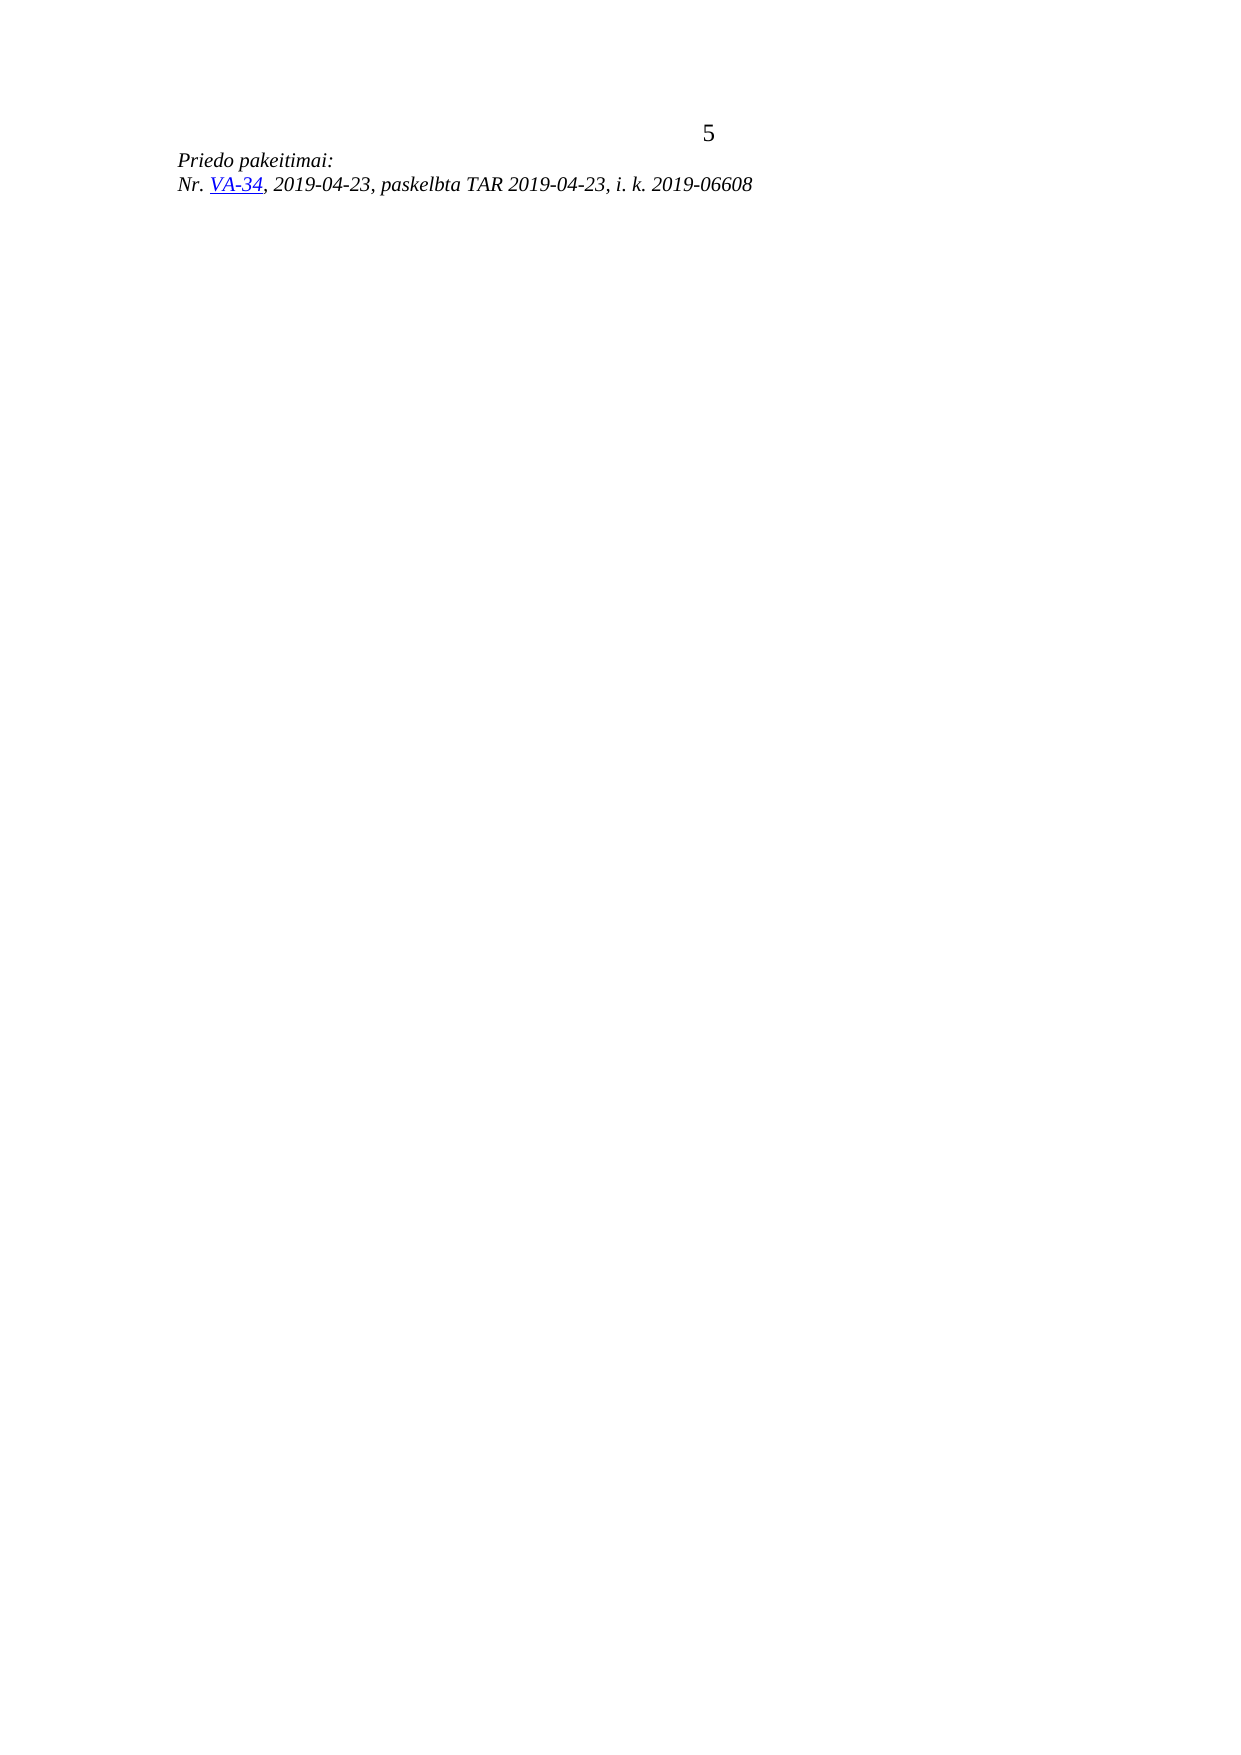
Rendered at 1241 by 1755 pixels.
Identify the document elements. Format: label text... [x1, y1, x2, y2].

text Nr. VA-34, 2019-04-23, paskelbta TAR 2019-04-23, i. k. 2019-06608 [177, 172, 1181, 196]
text Priedo pakeitimai: [177, 148, 1181, 172]
